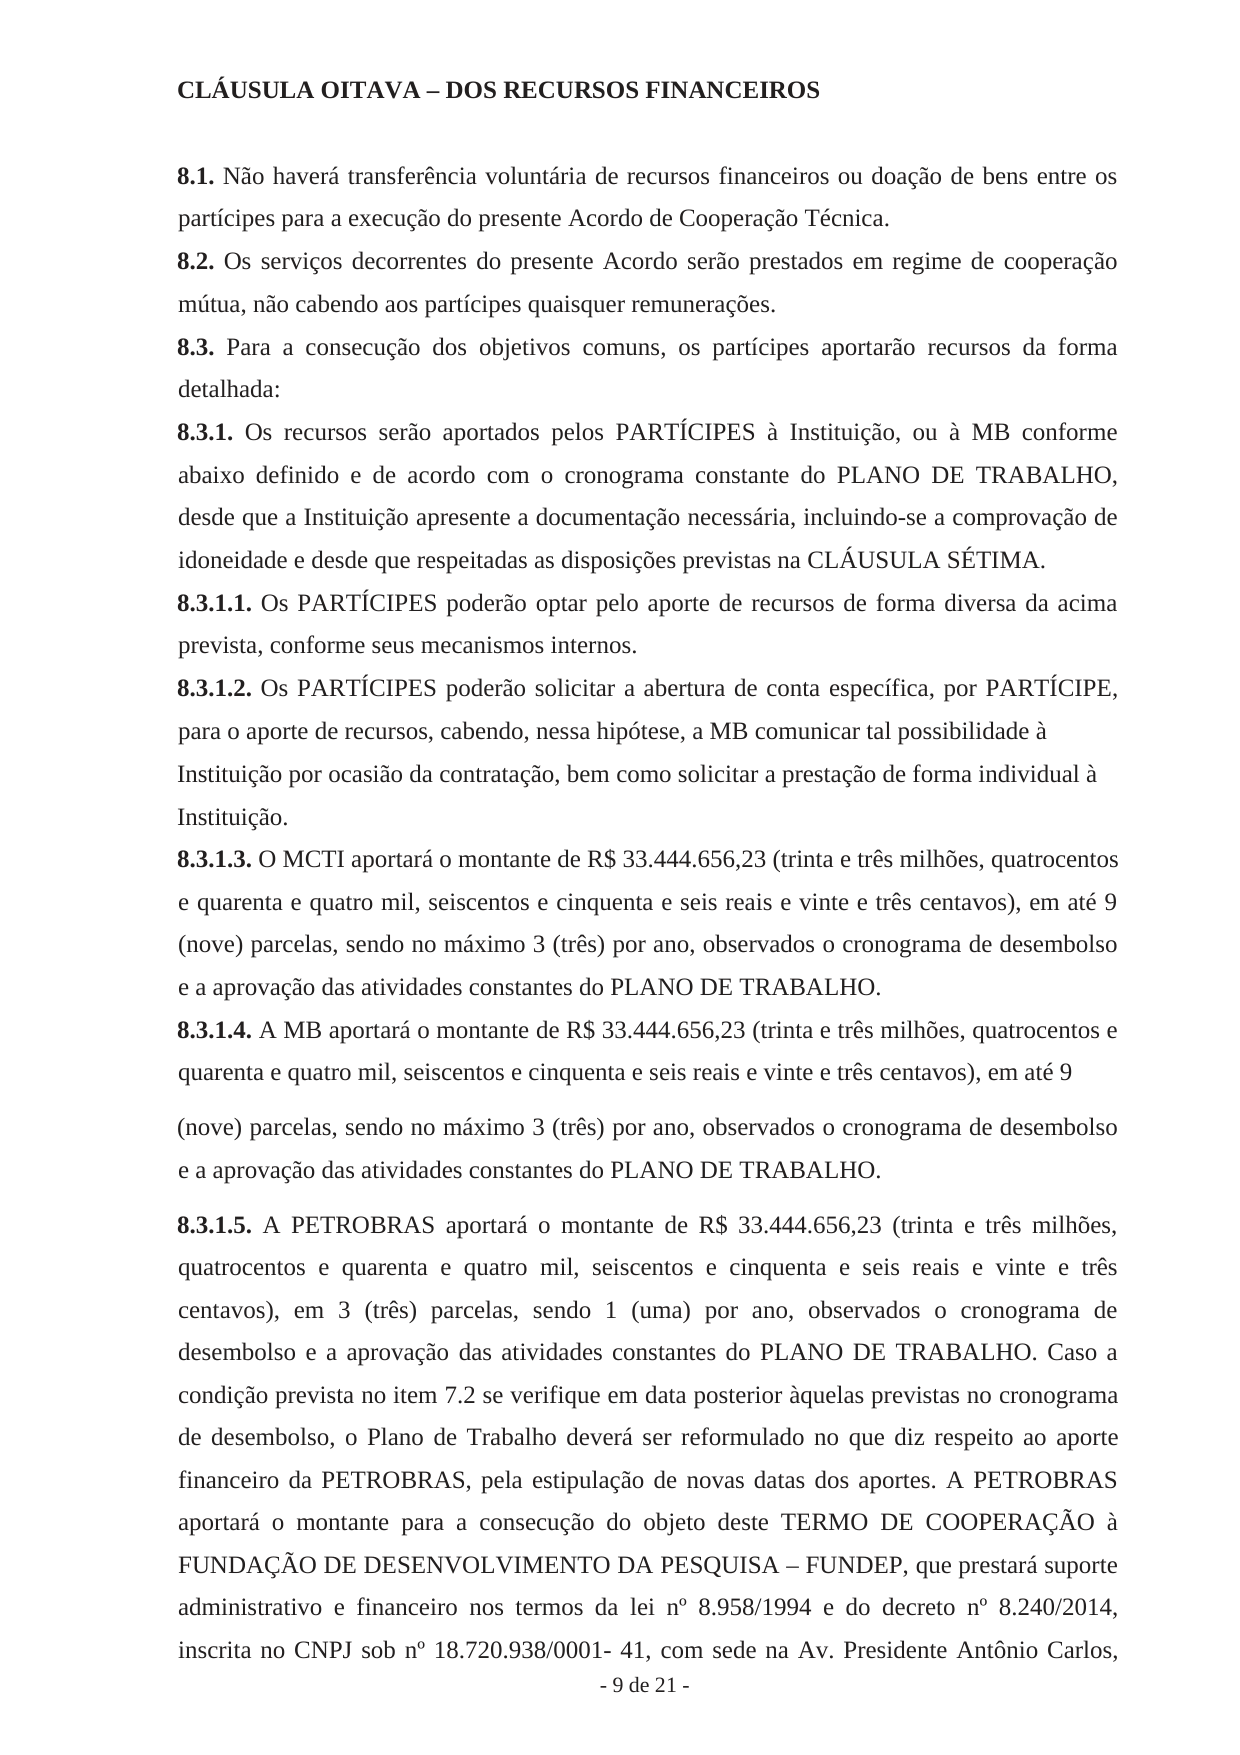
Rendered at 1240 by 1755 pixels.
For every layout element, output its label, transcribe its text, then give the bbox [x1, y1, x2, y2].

text 8.3.1.5. A PETROBRAS aportará o montante de R$ 33.444.656,23 (trinta e três milhões, quatrocentos e quarenta e quatro mil, seiscentos e cinquenta e seis reais e vinte e três centavos), em 3 (três) parcelas, sendo 1 (uma) por ano, observados o cronograma de desembolso e a aprovação das atividades constantes do PLANO DE TRABALHO. Caso a condição prevista no item 7.2 se verifique em data posterior àquelas previstas no cronograma de desembolso, o Plano de Trabalho deverá ser reformulado no que diz respeito ao aporte financeiro da PETROBRAS, pela estipulação de novas datas dos aportes. A PETROBRAS aportará o montante para a consecução do objeto deste TERMO DE COOPERAÇÃO à FUNDAÇÃO DE DESENVOLVIMENTO DA PESQUISA – FUNDEP, que prestará suporte administrativo e financeiro nos termos da lei nº 8.958/1994 e do decreto nº 8.240/2014, inscrita no CNPJ sob nº 18.720.938/0001- 41, com sede na Av. Presidente Antônio Carlos, [177, 1210, 1119, 1664]
text 8.3.1.1. Os PARTÍCIPES poderão optar pelo aporte de recursos de forma diversa da acima prevista, conforme seus mecanismos internos. [177, 588, 1119, 659]
text 8.3.1. Os recursos serão aportados pelos PARTÍCIPES à Instituição, ou à MB conforme abaixo definido e de acordo com o cronograma constante do PLANO DE TRABALHO, desde que a Instituição apresente a documentação necessária, incluindo-se a comprovação de idoneidade e desde que respeitadas as disposições previstas na CLÁUSULA SÉTIMA. [177, 417, 1119, 574]
subtitle CLÁUSULA OITAVA – DOS RECURSOS FINANCEIROS [177, 75, 1124, 104]
text 8.3. Para a consecução dos objetivos comuns, os partícipes aportarão recursos da forma detalhada: [177, 332, 1119, 403]
text 8.3.1.2. Os PARTÍCIPES poderão solicitar a abertura de conta específica, por PARTÍCIPE, para o aporte de recursos, cabendo, nessa hipótese, a MB comunicar tal possibilidade à [177, 673, 1119, 745]
text Instituição. [177, 802, 1119, 830]
text Instituição por ocasião da contratação, bem como solicitar a prestação de forma individual à [177, 759, 1119, 788]
text 8.3.1.4. A MB aportará o montante de R$ 33.444.656,23 (trinta e três milhões, quatrocentos e quarenta e quatro mil, seiscentos e cinquenta e seis reais e vinte e três centavos), em até 9 [177, 1015, 1119, 1086]
text 8.3.1.3. O MCTI aportará o montante de R$ 33.444.656,23 (trinta e três milhões, quatrocentos e quarenta e quatro mil, seiscentos e cinquenta e seis reais e vinte e três centavos), em até 9 (nove) parcelas, sendo no máximo 3 (três) por ano, observados o cronograma de desembolso e a aprovação das atividades constantes do PLANO DE TRABALHO. [177, 844, 1119, 1001]
text 8.2. Os serviços decorrentes do presente Acordo serão prestados em regime de cooperação mútua, não cabendo aos partícipes quaisquer remunerações. [177, 246, 1119, 318]
text (nove) parcelas, sendo no máximo 3 (três) por ano, observados o cronograma de desembolso e a aprovação das atividades constantes do PLANO DE TRABALHO. [177, 1112, 1119, 1184]
text 8.1. Não haverá transferência voluntária de recursos financeiros ou doação de bens entre os partícipes para a execução do presente Acordo de Cooperação Técnica. [177, 161, 1119, 232]
